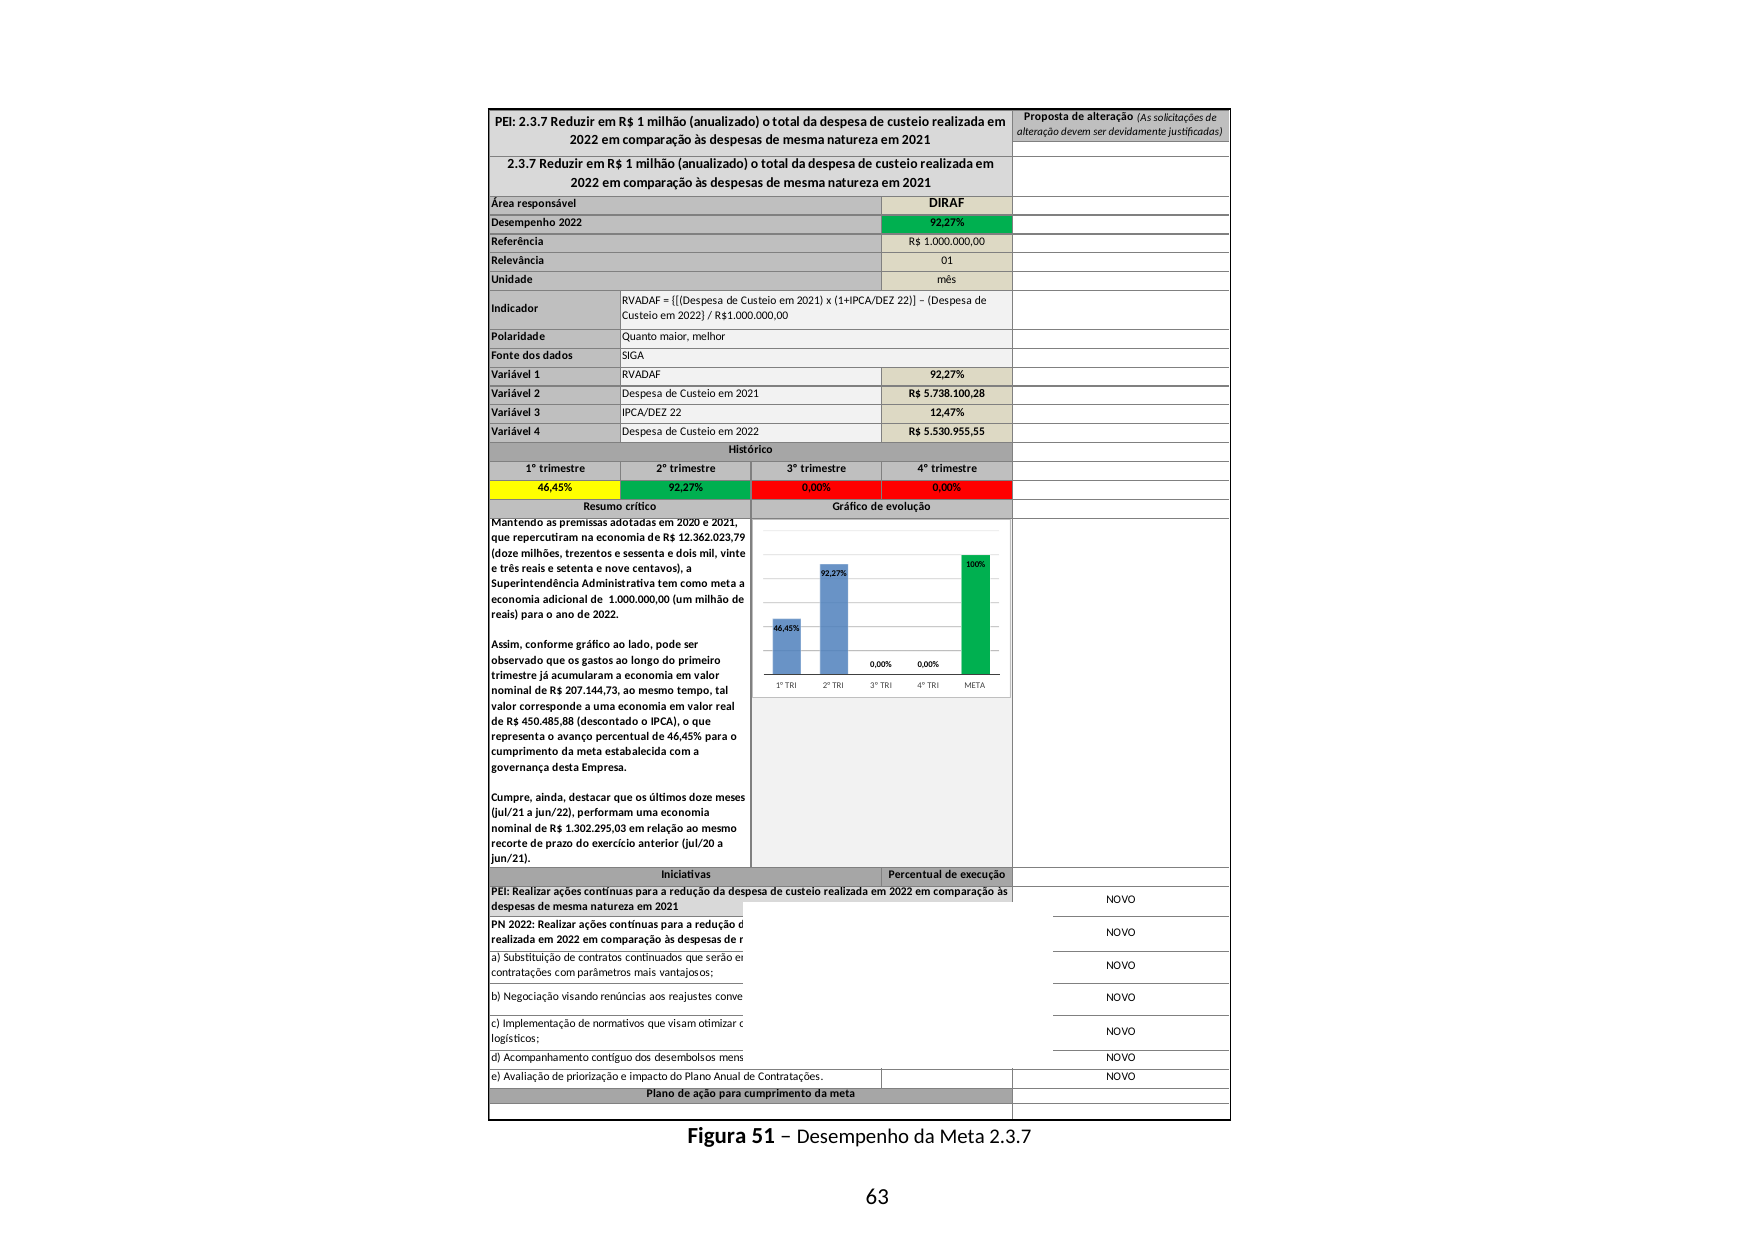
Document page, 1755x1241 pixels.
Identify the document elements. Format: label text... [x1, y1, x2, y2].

text Figura 51 – Desempenho da Meta 2.3.7 [98, 1121, 1621, 1149]
